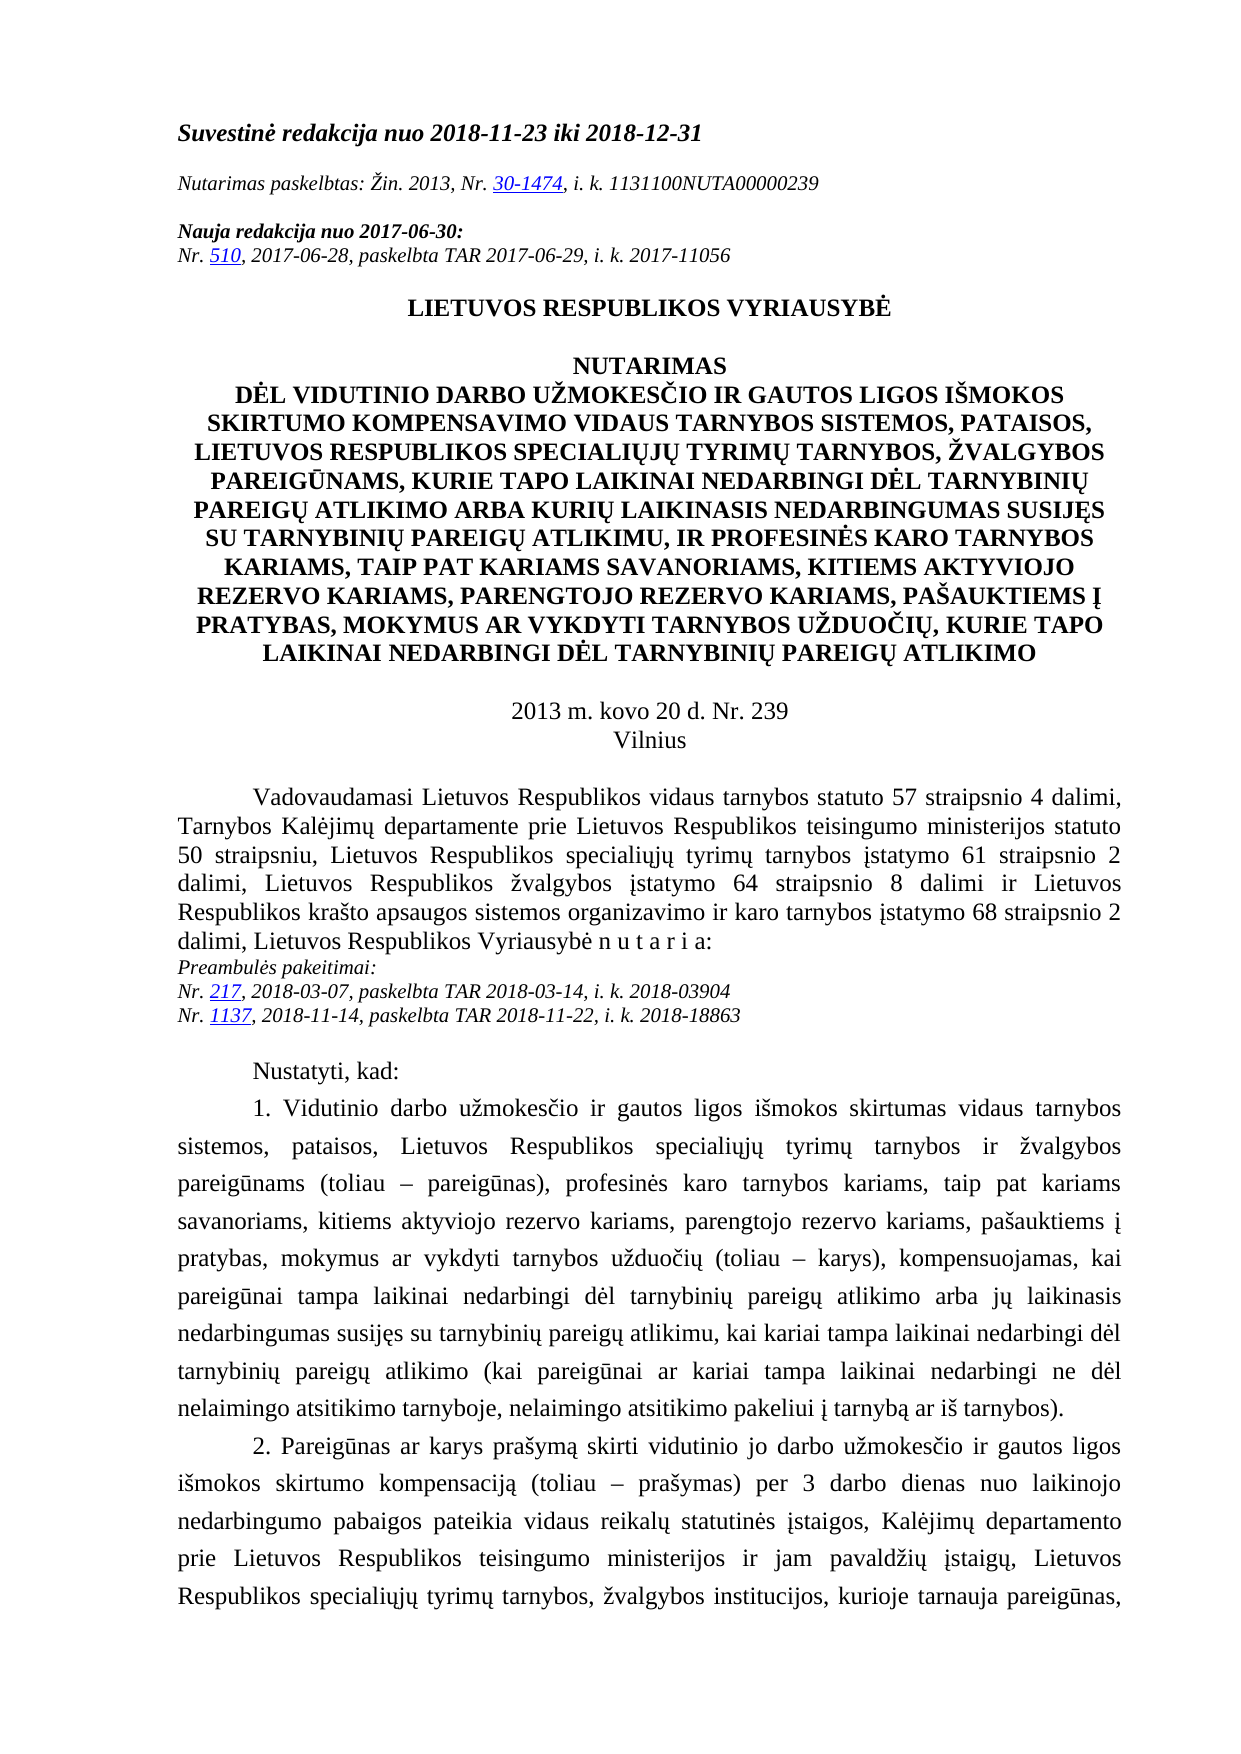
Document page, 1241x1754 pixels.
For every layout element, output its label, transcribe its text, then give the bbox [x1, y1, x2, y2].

text Nutarimas paskelbtas: Žin. 2013, Nr. 30-1474, i. k. 1131100NUTA00000239 [177, 171, 1122, 195]
text Nr. 1137, 2018-11-14, paskelbta TAR 2018-11-22, i. k. 2018-18863 [177, 1003, 1122, 1027]
text Nr. 217, 2018-03-07, paskelbta TAR 2018-03-14, i. k. 2018-03904 [177, 979, 1122, 1003]
text SKIRTUMO KOMPENSAVIMO VIDAUS TARNYBOS SISTEMOS, PATAISOS, LIETUVOS RESPUBLIKOS SPECIALIŲJŲ TYRIMŲ TARNYBOS, ŽVALGYBOS PAREIGŪNAMS, KURIE TAPO LAIKINAI NEDARBINGI DĖL TARNYBINIŲ PAREIGŲ ATLIKIMO ARBA KURIŲ LAIKINASIS NEDARBINGUMAS SUSIJĘS SU TARNYBINIŲ PAREIGŲ ATLIKIMU, IR PROFESINĖS KARO TARNYBOS KARIAMS, TAIP PAT KARIAMS SAVANORIAMS, KITIEMS AKTYVIOJO REZERVO KARIAMS, PARENGTOJO REZERVO KARIAMS, PAŠAUKTIEMS Į PRATYBAS, MOKYMUS AR VYKDYTI TARNYBOS UŽDUOČIŲ, KURIE TAPO LAIKINAI NEDARBINGI DĖL TARNYBINIŲ PAREIGŲ ATLIKIMO [177, 408, 1122, 667]
text Preambulės pakeitimai: [177, 955, 1122, 979]
text 1. Vidutinio darbo užmokesčio ir gautos ligos išmokos skirtumas vidaus tarnybos sistemos, pataisos, Lietuvos Respublikos specialiųjų tyrimų tarnybos ir žvalgybos pareigūnams (toliau – pareigūnas), profesinės karo tarnybos kariams, taip pat kariams savanoriams, kitiems aktyviojo rezervo kariams, parengtojo rezervo kariams, pašauktiems į pratybas, mokymus ar vykdyti tarnybos užduočių (toliau – karys), kompensuojamas, kai pareigūnai tampa laikinai nedarbingi dėl tarnybinių pareigų atlikimo arba jų laikinasis nedarbingumas susijęs su tarnybinių pareigų atlikimu, kai kariai tampa laikinai nedarbingi dėl tarnybinių pareigų atlikimo (kai pareigūnai ar kariai tampa laikinai nedarbingi ne dėl nelaimingo atsitikimo tarnyboje, nelaimingo atsitikimo pakeliui į tarnybą ar iš tarnybos). [177, 1084, 1122, 1422]
text 2013 m. kovo 20 d. Nr. 239 [177, 696, 1122, 725]
text DĖL VIDUTINIO DARBO UŽMOKESČIO IR GAUTOS LIGOS IŠMOKOS [177, 380, 1122, 408]
text Vilnius [177, 725, 1122, 753]
text NUTARIMAS [177, 351, 1122, 380]
text Nr. 510, 2017-06-28, paskelbta TAR 2017-06-29, i. k. 2017-11056 [177, 243, 1122, 267]
text Nustatyti, kad: [177, 1056, 1122, 1084]
text Nauja redakcija nuo 2017-06-30: [177, 219, 1122, 243]
text 2. Pareigūnas ar karys prašymą skirti vidutinio jo darbo užmokesčio ir gautos ligos išmokos skirtumo kompensaciją (toliau – prašymas) per 3 darbo dienas nuo laikinojo nedarbingumo pabaigos pateikia vidaus reikalų statutinės įstaigos, Kalėjimų departamento prie Lietuvos Respublikos teisingumo ministerijos ir jam pavaldžių įstaigų, Lietuvos Respublikos specialiųjų tyrimų tarnybos, žvalgybos institucijos, kurioje tarnauja pareigūnas, [177, 1422, 1122, 1609]
text Suvestinė redakcija nuo 2018-11-23 iki 2018-12-31 [177, 118, 1122, 147]
text Vadovaudamasi Lietuvos Respublikos vidaus tarnybos statuto 57 straipsnio 4 dalimi, Tarnybos Kalėjimų departamente prie Lietuvos Respublikos teisingumo ministerijos statuto 50 straipsniu, Lietuvos Respublikos specialiųjų tyrimų tarnybos įstatymo 61 straipsnio 2 dalimi, Lietuvos Respublikos žvalgybos įstatymo 64 straipsnio 8 dalimi ir Lietuvos Respublikos krašto apsaugos sistemos organizavimo ir karo tarnybos įstatymo 68 straipsnio 2 dalimi, Lietuvos Respublikos Vyriausybė n u t a r i a: [177, 782, 1122, 955]
text LIETUVOS RESPUBLIKOS VYRIAUSYBĖ [177, 293, 1122, 322]
